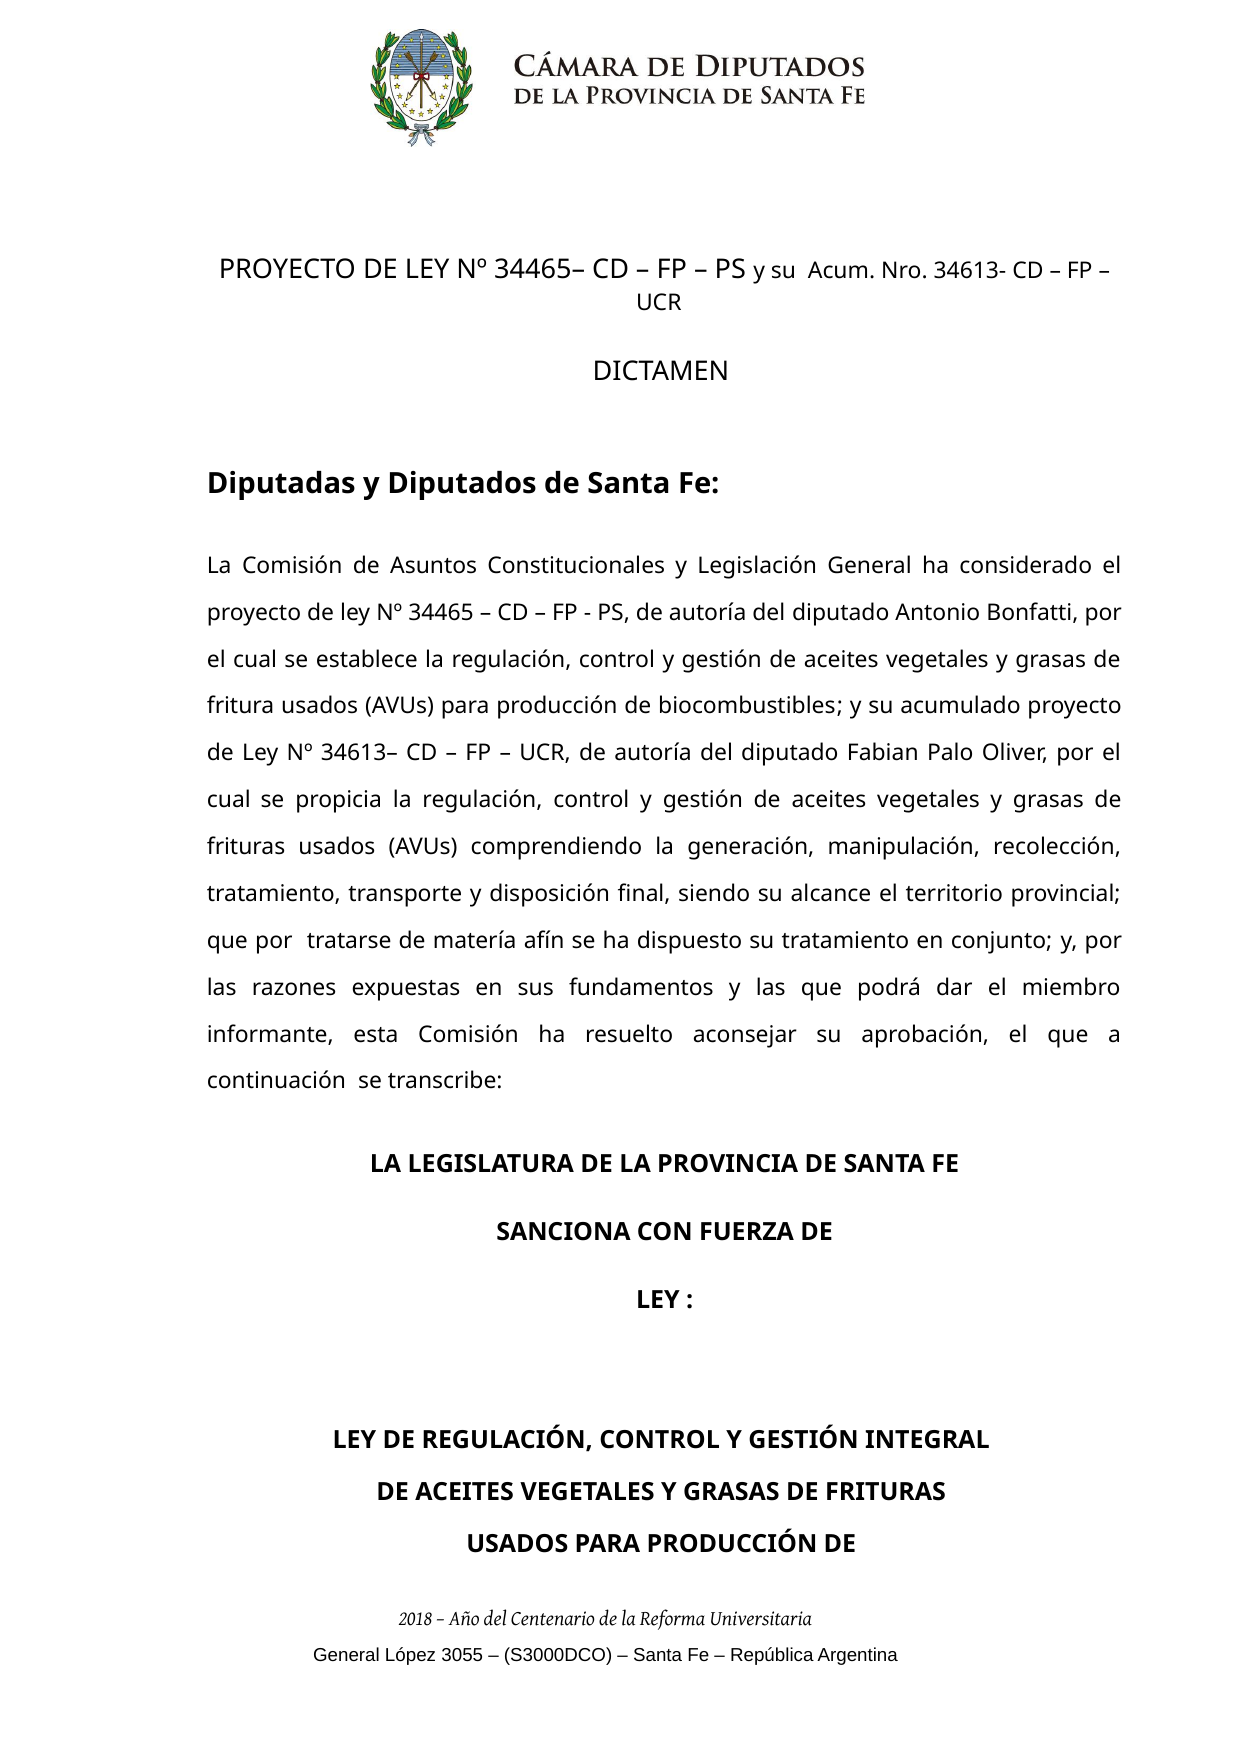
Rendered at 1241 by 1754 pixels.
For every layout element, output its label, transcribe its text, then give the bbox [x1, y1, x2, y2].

text LEY : [207, 1282, 1122, 1316]
text DE ACEITES VEGETALES Y GRASAS DE FRITURAS [207, 1474, 1122, 1508]
subtitle Diputadas y Diputados de Santa Fe: [207, 462, 1122, 502]
text PROYECTO DE LEY Nº 34465– CD – FP – PS y su Acum. Nro. 34613- CD – FP – UCR [207, 213, 1122, 318]
picture [370, 29, 865, 151]
text LA LEGISLATURA DE LA PROVINCIA DE SANTA FE [207, 1145, 1122, 1179]
text LEY DE REGULACIÓN, CONTROL Y GESTIÓN INTEGRAL [207, 1422, 1122, 1456]
text DICTAMEN [207, 352, 1122, 388]
text La Comisión de Asuntos Constitucionales y Legislación General ha considerado el proyecto de ley Nº 34465 – CD – FP - PS, de autoría del diputado Antonio Bonfatti, por el cual se establece la regulación, control y gestión de aceites vegetales y grasas de fritura usados (AVUs) para producción de biocombustibles; y su acumulado proyecto de Ley Nº 34613– CD – FP – UCR, de autoría del diputado Fabian Palo Oliver, por el cual se propicia la regulación, control y gestión de aceites vegetales y grasas de frituras usados (AVUs) comprendiendo la generación, manipulación, recolección, tratamiento, transporte y disposición final, siendo su alcance el territorio provincial; que por tratarse de matería afín se ha dispuesto su tratamiento en conjunto; y, por las razones expuestas en sus fundamentos y las que podrá dar el miembro informante, esta Comisión ha resuelto aconsejar su aprobación, el que a continuación se transcribe: [207, 549, 1122, 1096]
text SANCIONA CON FUERZA DE [207, 1213, 1122, 1248]
text USADOS PARA Producción DE [207, 1526, 1122, 1560]
